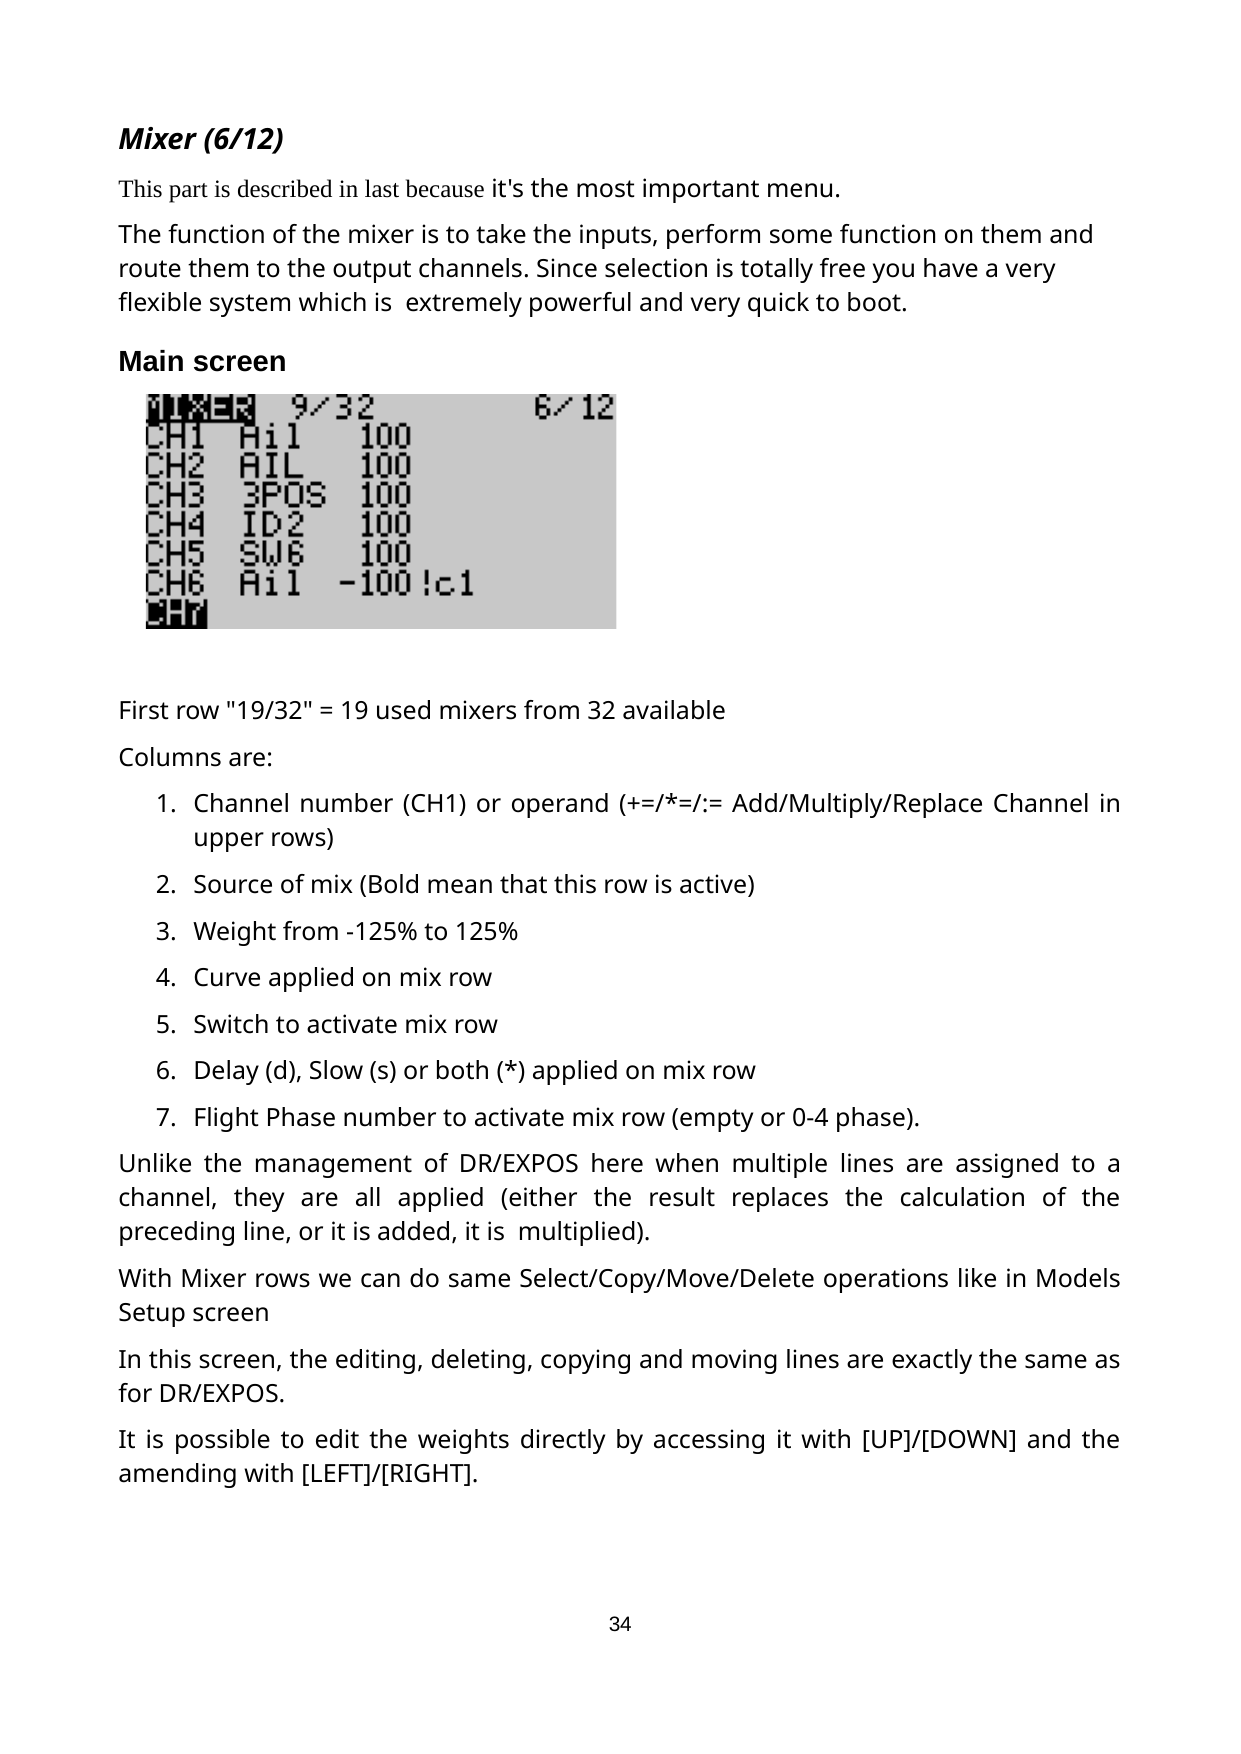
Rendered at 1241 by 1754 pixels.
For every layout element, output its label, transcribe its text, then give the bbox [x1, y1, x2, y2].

list Weight from -125% to 125% [156, 913, 1122, 947]
subtitle Mixer (6/12) [118, 118, 1122, 158]
text With Mixer rows we can do same Select/Copy/Move/Delete operations like in Models Setup screen [118, 1261, 1122, 1329]
text Columns are: [118, 739, 1122, 773]
list Delay (d), Slow (s) or both (*) applied on mix row [156, 1053, 1122, 1087]
list Flight Phase number to activate mix row (empty or 0-4 phase). [156, 1099, 1122, 1133]
text First row "19/32" = 19 used mixers from 32 available [118, 693, 1122, 727]
list Switch to activate mix row [156, 1006, 1122, 1040]
text The function of the mixer is to take the inputs, perform some function on them and route them to the output channels. Since selection is totally free you have a very flexible system which is extremely powerful and very quick to boot. [118, 217, 1122, 319]
text In this screen, the editing, deleting, copying and moving lines are exactly the same as for DR/EXPOS. [118, 1341, 1122, 1409]
list Channel number (CH1) or operand (+=/*=/:= Add/Multiply/Replace Channel in upper rows) [156, 786, 1122, 854]
text This part is described in last because it's the most important menu. [118, 170, 1122, 204]
text It is possible to edit the weights directly by accessing it with [UP]/[DOWN] and the amending with [LEFT]/[RIGHT]. [118, 1422, 1122, 1490]
list Curve applied on mix row [156, 960, 1122, 994]
list Source of mix (Bold mean that this row is active) [156, 867, 1122, 901]
text Unlike the management of DR/EXPOS here when multiple lines are assigned to a channel, they are all applied (either the result replaces the calculation of the preceding line, or it is added, it is multiplied). [118, 1146, 1122, 1248]
picture [145, 394, 617, 629]
subtitle Main screen [118, 344, 1122, 378]
